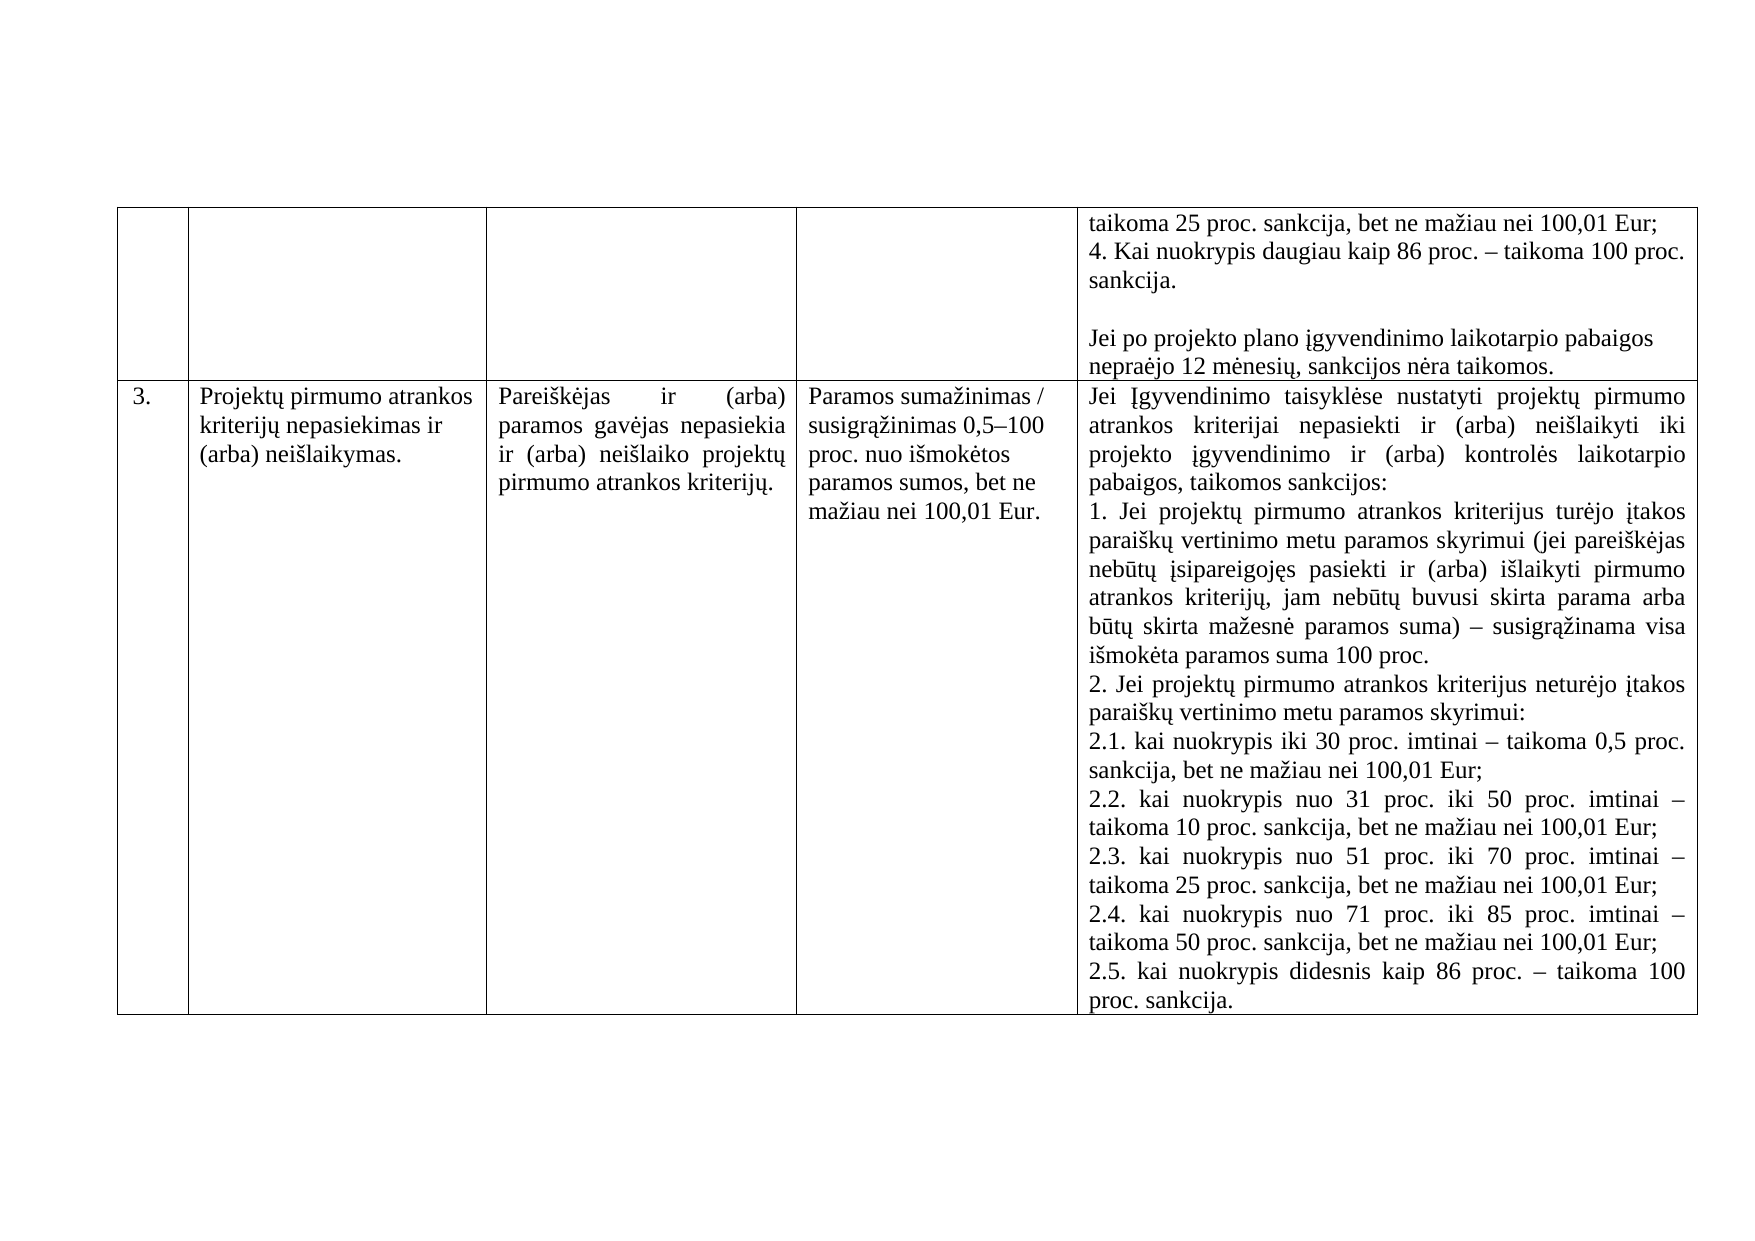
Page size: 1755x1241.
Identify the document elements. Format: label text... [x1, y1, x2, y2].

table_cell [797, 208, 1077, 380]
table_cell Jei Įgyvendinimo taisyklėse nustatyti projektų pirmumo atrankos kriterijai nepasiekti ir (arba) neišlaikyti iki projekto įgyvendinimo ir (arba) kontrolės laikotarpio pabaigos, taikomos sankcijos: 1. Jei projektų pirmumo atrankos kriterijus turėjo įtakos paraiškų vertinimo metu paramos skyrimui (jei pareiškėjas nebūtų įsipareigojęs pasiekti ir (arba) išlaikyti pirmumo atrankos kriterijų, jam nebūtų buvusi skirta parama arba būtų skirta mažesnė paramos suma) – susigrąžinama visa išmokėta paramos suma 100 proc. 2. Jei projektų pirmumo atrankos kriterijus neturėjo įtakos paraiškų vertinimo metu paramos skyrimui: 2.1. kai nuokrypis iki 30 proc. imtinai – taikoma 0,5 proc. sankcija, bet ne mažiau nei 100,01 Eur; 2.2. kai nuokrypis nuo 31 proc. iki 50 proc. imtinai – taikoma 10 proc. sankcija, bet ne mažiau nei 100,01 Eur; 2.3. kai nuokrypis nuo 51 proc. iki 70 proc. imtinai – taikoma 25 proc. sankcija, bet ne mažiau nei 100,01 Eur; 2.4. kai nuokrypis nuo 71 proc. iki 85 proc. imtinai – taikoma 50 proc. sankcija, bet ne mažiau nei 100,01 Eur; 2.5. kai nuokrypis didesnis kaip 86 proc. – taikoma 100 proc. sankcija. [1078, 381, 1697, 1014]
table_cell [189, 208, 486, 380]
table_cell Paramos sumažinimas / susigrąžinimas 0,5–100 proc. nuo išmokėtos paramos sumos, bet ne mažiau nei 100,01 Eur. [797, 381, 1077, 1014]
table_cell [487, 208, 796, 380]
table_cell 3. [118, 381, 188, 1014]
table_cell Projektų pirmumo atrankos kriterijų nepasiekimas ir (arba) neišlaikymas. [189, 381, 486, 1014]
table_cell taikoma 25 proc. sankcija, bet ne mažiau nei 100,01 Eur; 4. Kai nuokrypis daugiau kaip 86 proc. – taikoma 100 proc. sankcija. Jei po projekto plano įgyvendinimo laikotarpio pabaigos nepraėjo 12 mėnesių, sankcijos nėra taikomos. [1078, 208, 1697, 380]
table_cell [118, 208, 188, 380]
table_cell Pareiškėjas ir (arba) paramos gavėjas nepasiekia ir (arba) neišlaiko projektų pirmumo atrankos kriterijų. [487, 381, 796, 1014]
